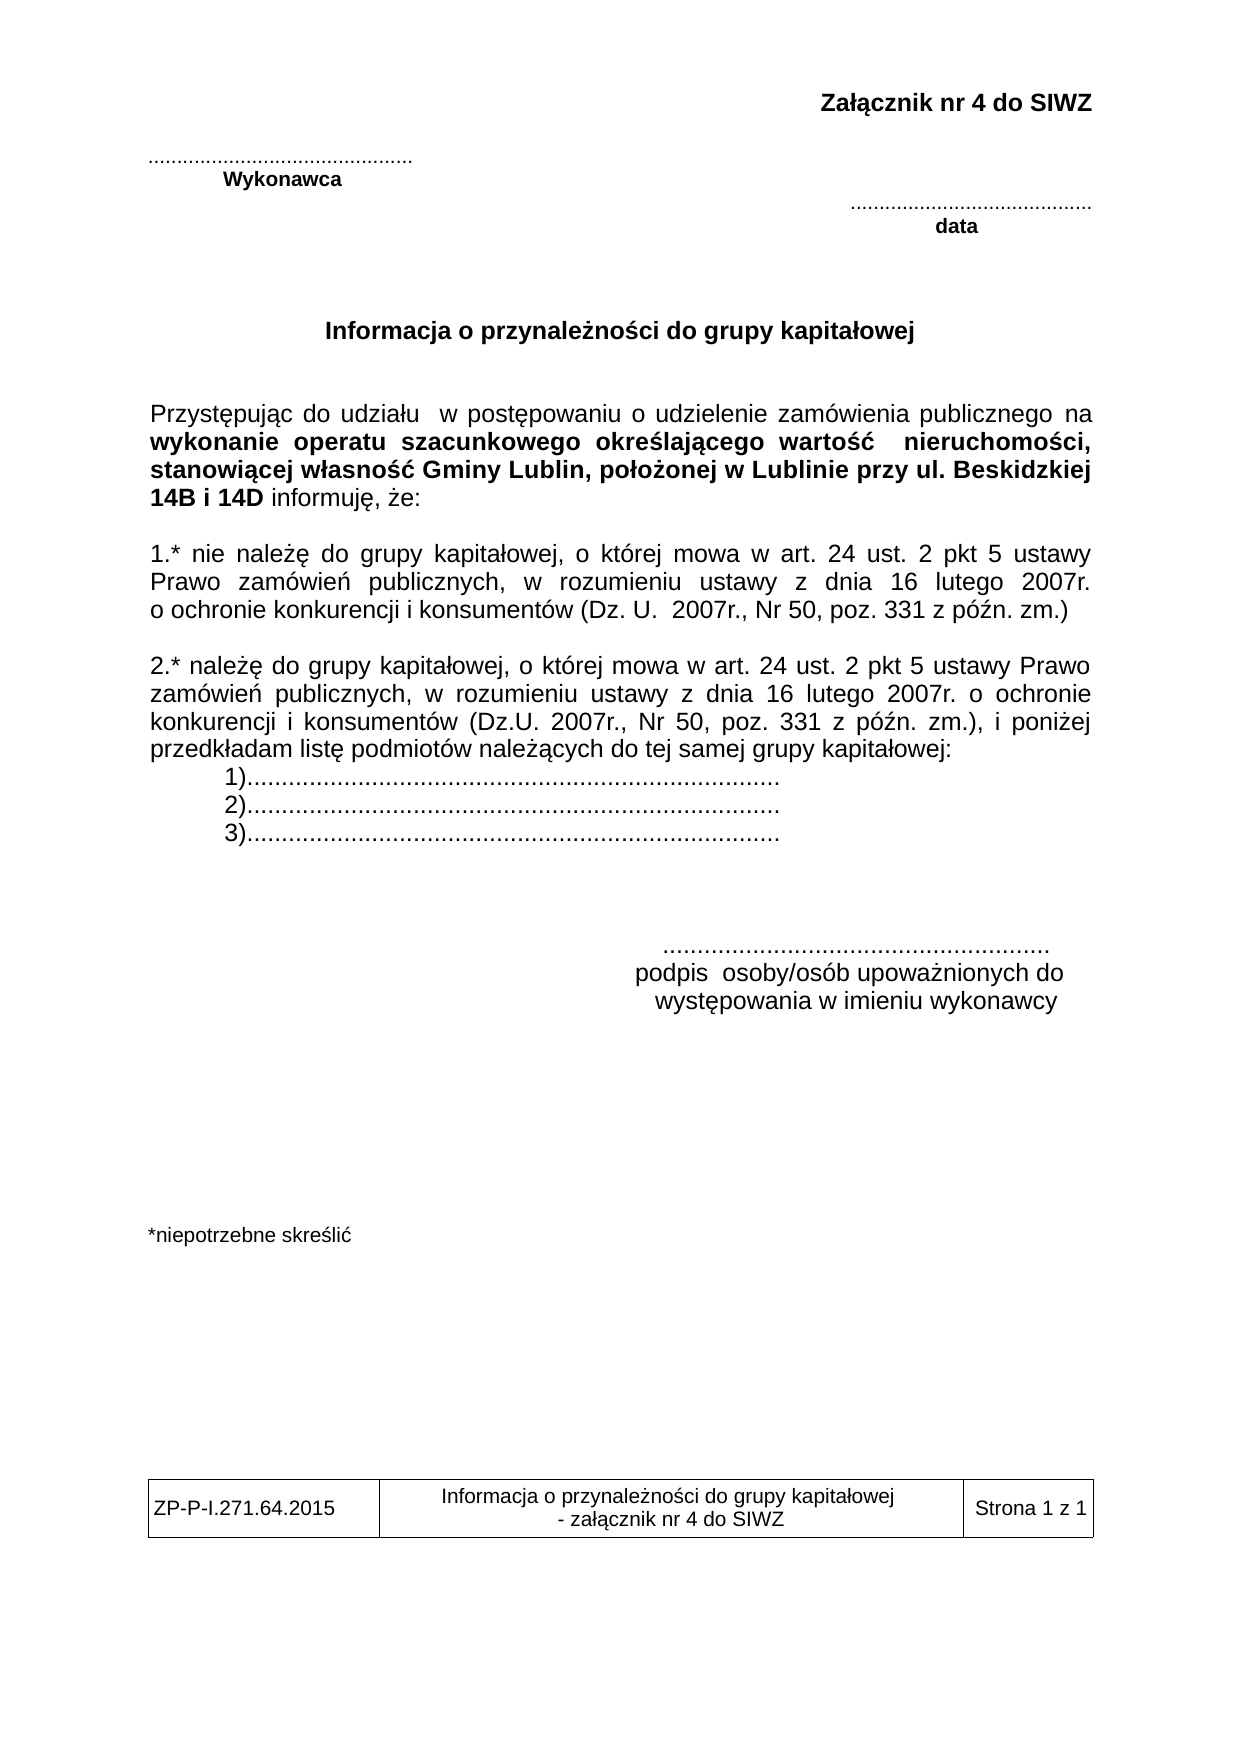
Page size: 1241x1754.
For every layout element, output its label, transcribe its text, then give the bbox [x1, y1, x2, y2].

table_header Strona 1 z 1 [964, 1480, 1093, 1537]
text ........................................................ [620, 931, 1093, 958]
table_header Informacja o przynależności do grupy kapitałowej - załącznik nr 4 do SIWZ [380, 1480, 963, 1537]
text .......................................... [148, 191, 1093, 214]
table_header ZP-P-I.271.64.2015 [149, 1480, 379, 1537]
text podpis osoby/osób upoważnionych do [620, 958, 1093, 986]
list 2.* należę do grupy kapitałowej, o której mowa w art. 24 ust. 2 pkt 5 ustawy Prawo zamówień publicznych, w rozumieniu ustawy z dnia 16 lutego 2007r. o ochronie konkurencji i konsumentów (Dz.U. 2007r., Nr 50, poz. 331 z późn. zm.), i poniżej przedkładam listę podmiotów należących do tej samej grupy kapitałowej: [150, 651, 1093, 763]
list 3)............................................................................. [224, 819, 1093, 847]
text Informacja o przynależności do grupy kapitałowej [148, 316, 1093, 344]
list 2)............................................................................. [224, 791, 1093, 819]
text Wykonawca [148, 168, 1093, 191]
list 1)............................................................................. [224, 763, 1093, 791]
text data [148, 214, 1093, 237]
list 1.* nie należę do grupy kapitałowej, o której mowa w art. 24 ust. 2 pkt 5 ustawy Prawo zamówień publicznych, w rozumieniu ustawy z dnia 16 lutego 2007r. o ochronie konkurencji i konsumentów (Dz. U. 2007r., Nr 50, poz. 331 z późn. zm.) [150, 540, 1093, 623]
text Przystępując do udziału w postępowaniu o udzielenie zamówienia publicznego na wykonanie operatu szacunkowego określającego wartość nieruchomości, stanowiącej własność Gminy Lublin, położonej w Lublinie przy ul. Beskidzkiej 14B i 14D informuję, że: [150, 400, 1093, 512]
text *niepotrzebne skreślić [148, 1223, 1093, 1247]
text występowania w imieniu wykonawcy [620, 986, 1093, 1014]
text .............................................. [148, 144, 1093, 168]
subtitle Załącznik nr 4 do SIWZ [148, 89, 1093, 117]
